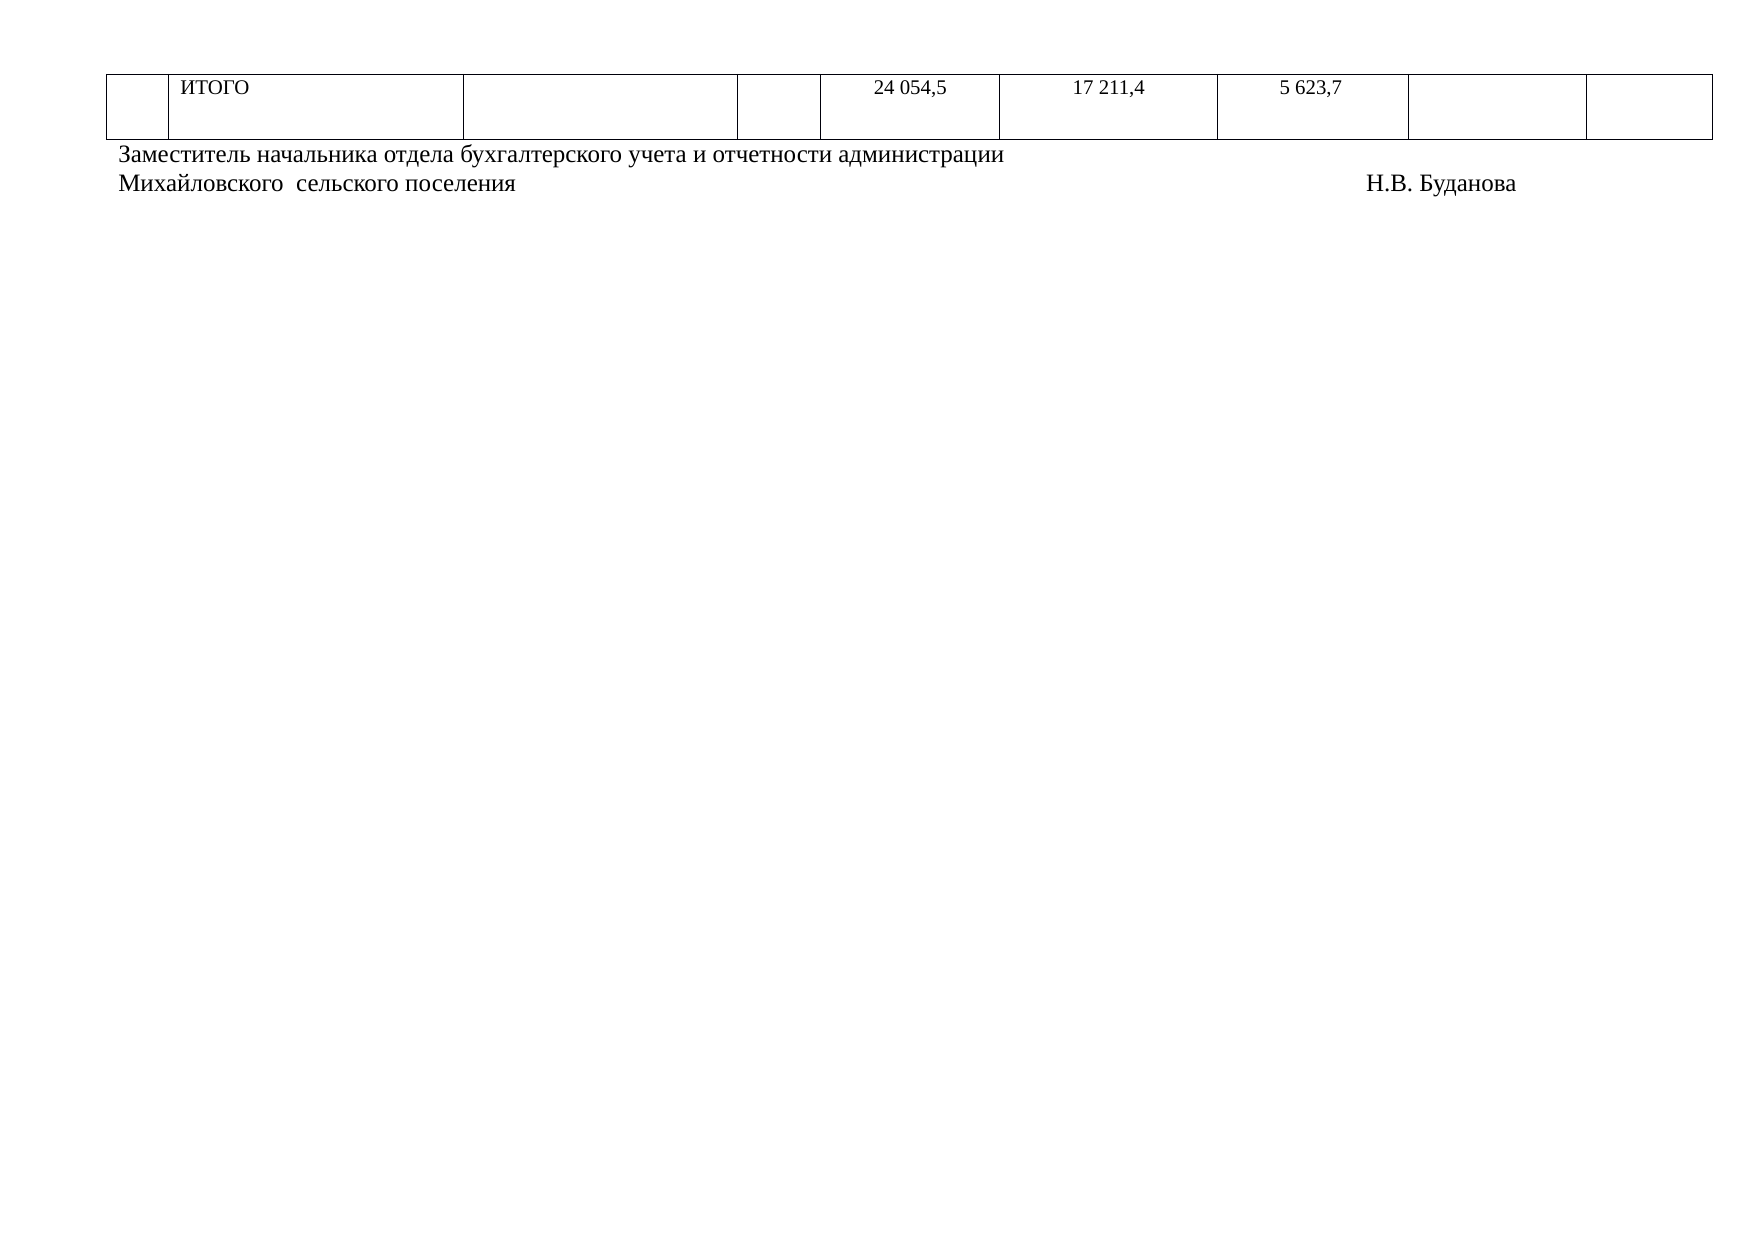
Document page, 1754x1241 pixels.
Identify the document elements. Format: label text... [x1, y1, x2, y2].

table_cell [738, 75, 820, 138]
table_cell ИТОГО [169, 75, 463, 138]
text Михайловского сельского поселения Н.В. Буданова [118, 168, 1636, 197]
table_cell 5 623,7 [1218, 75, 1408, 138]
text Заместитель начальника отдела бухгалтерского учета и отчетности администрации [118, 140, 1636, 168]
table_cell [1587, 75, 1712, 138]
table_cell 24 054,5 [821, 75, 999, 138]
table_cell [464, 75, 737, 138]
table_cell [1409, 75, 1586, 138]
table_cell 17 211,4 [1000, 75, 1217, 138]
table_cell [107, 75, 168, 138]
